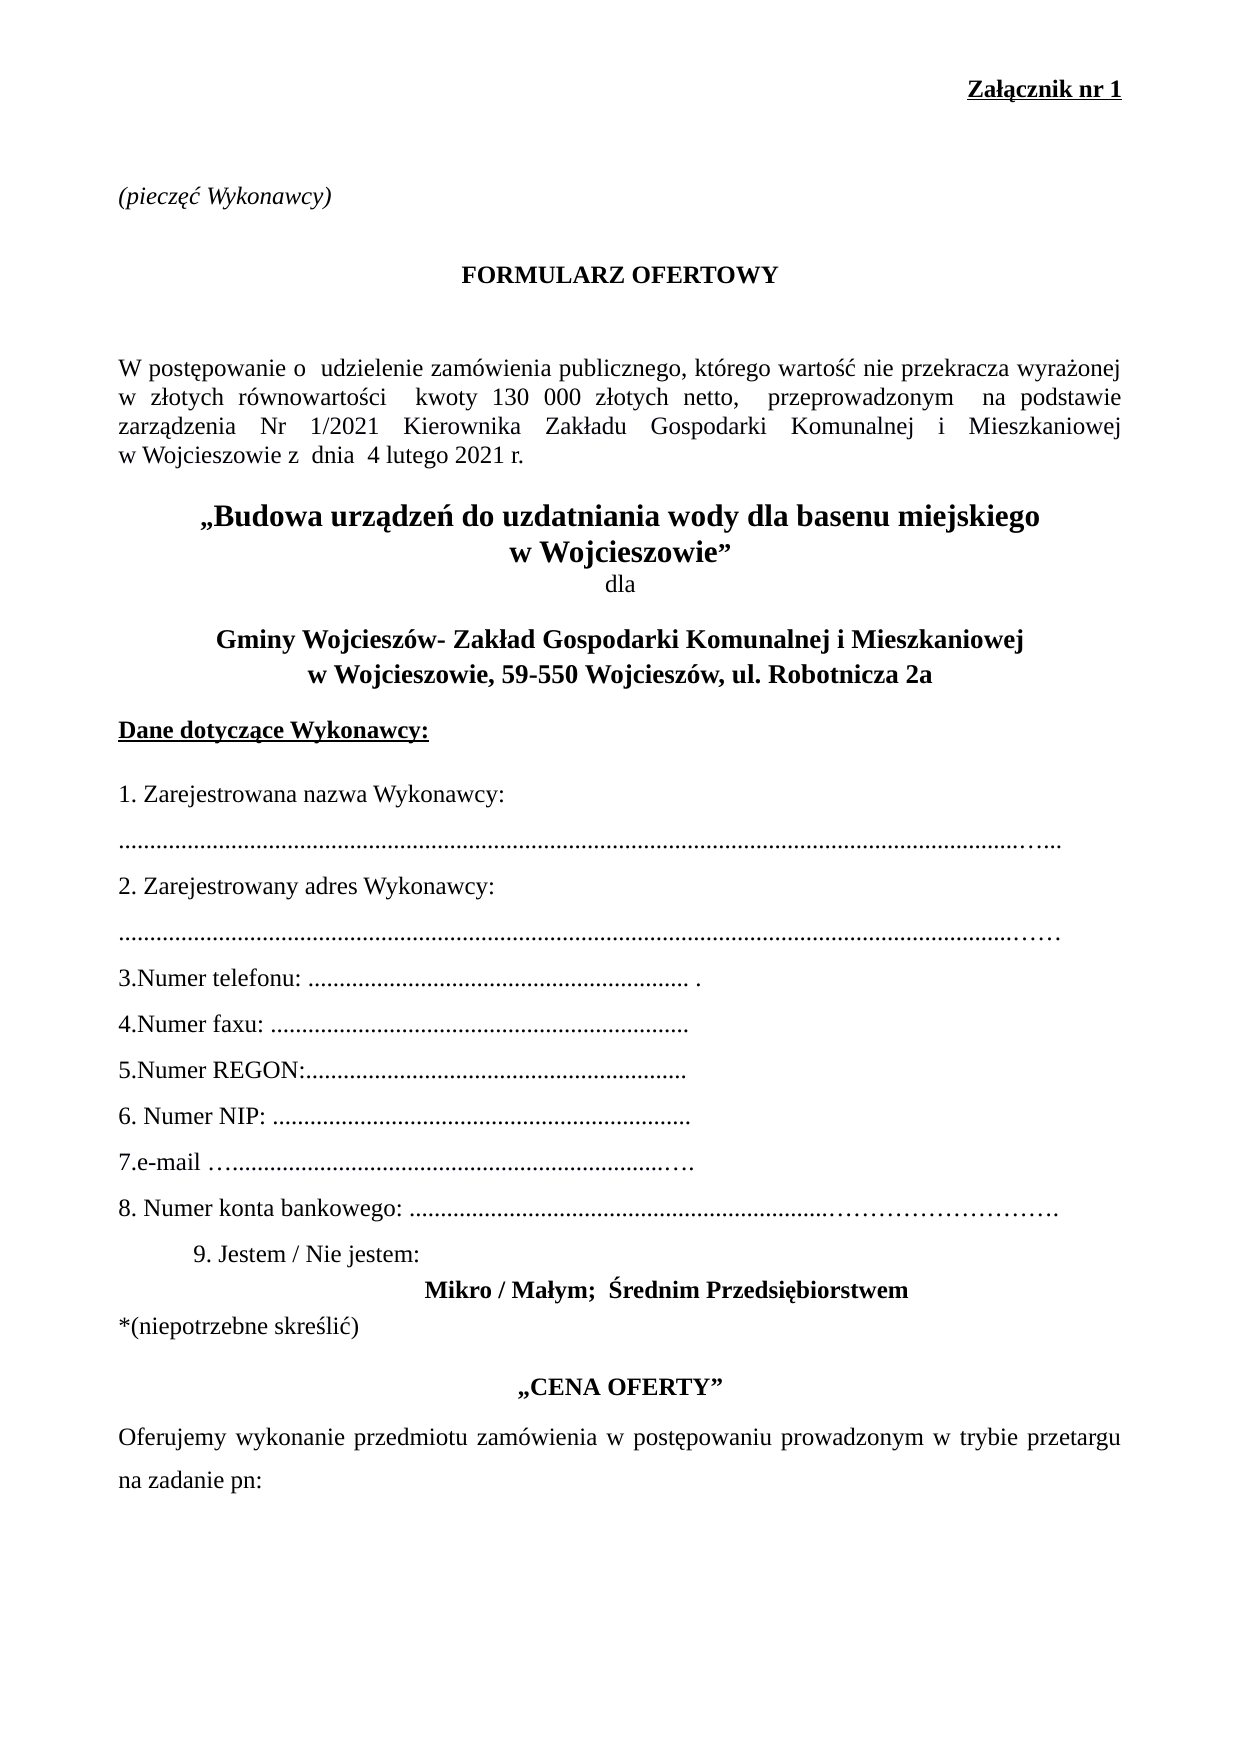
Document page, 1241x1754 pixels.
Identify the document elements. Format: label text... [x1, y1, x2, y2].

text 7.e-mail ….....................................................................…. [118, 1147, 1122, 1176]
text ................................................................................................................................................…... [118, 825, 1122, 854]
text 8. Numer konta bankowego: ...................................................................………………………. [118, 1193, 1122, 1222]
text Gminy Wojcieszów- Zakład Gospodarki Komunalnej i Mieszkaniowej w Wojcieszowie, 59-550 Wojcieszów, ul. Robotnicza 2a [118, 623, 1122, 690]
text 6. Numer NIP: ................................................................... [118, 1101, 1122, 1130]
text 4.Numer faxu: ................................................................... [118, 1009, 1122, 1038]
text Oferujemy wykonanie przedmiotu zamówienia w postępowaniu prowadzonym w trybie przetargu na zadanie pn: [118, 1422, 1122, 1494]
text 5.Numer REGON:............................................................. [118, 1055, 1122, 1084]
text 3.Numer telefonu: ............................................................. . [118, 963, 1122, 992]
list 9. Jestem / Nie jestem: [193, 1239, 1122, 1268]
text Dane dotyczące Wykonawcy: [118, 715, 1122, 744]
text ...............................................................................................................................................…… [118, 917, 1122, 946]
text 1. Zarejestrowana nazwa Wykonawcy: [118, 779, 1122, 808]
text W postępowanie o udzielenie zamówienia publicznego, którego wartość nie przekracza wyrażonej w złotych równowartości kwoty 130 000 złotych netto, przeprowadzonym na podstawie zarządzenia Nr 1/2021 Kierownika Zakładu Gospodarki Komunalnej i Mieszkaniowej w Wojcieszowie z dnia 4 lutego 2021 r. [118, 353, 1122, 468]
list Mikro / Małym; Średnim Przedsiębiorstwem [193, 1276, 1122, 1304]
list *(niepotrzebne skreślić) [118, 1311, 1122, 1340]
text (pieczęć Wykonawcy) [118, 181, 1122, 210]
subtitle FORMULARZ OFERTOWY [118, 260, 1122, 289]
text 2. Zarejestrowany adres Wykonawcy: [118, 871, 1122, 900]
text Załącznik nr 1 [118, 74, 1122, 102]
text „Budowa urządzeń do uzdatniania wody dla basenu miejskiego w Wojcieszowie” [118, 497, 1122, 569]
subtitle „CENA OFERTY” [118, 1372, 1122, 1401]
text dla [118, 569, 1122, 598]
